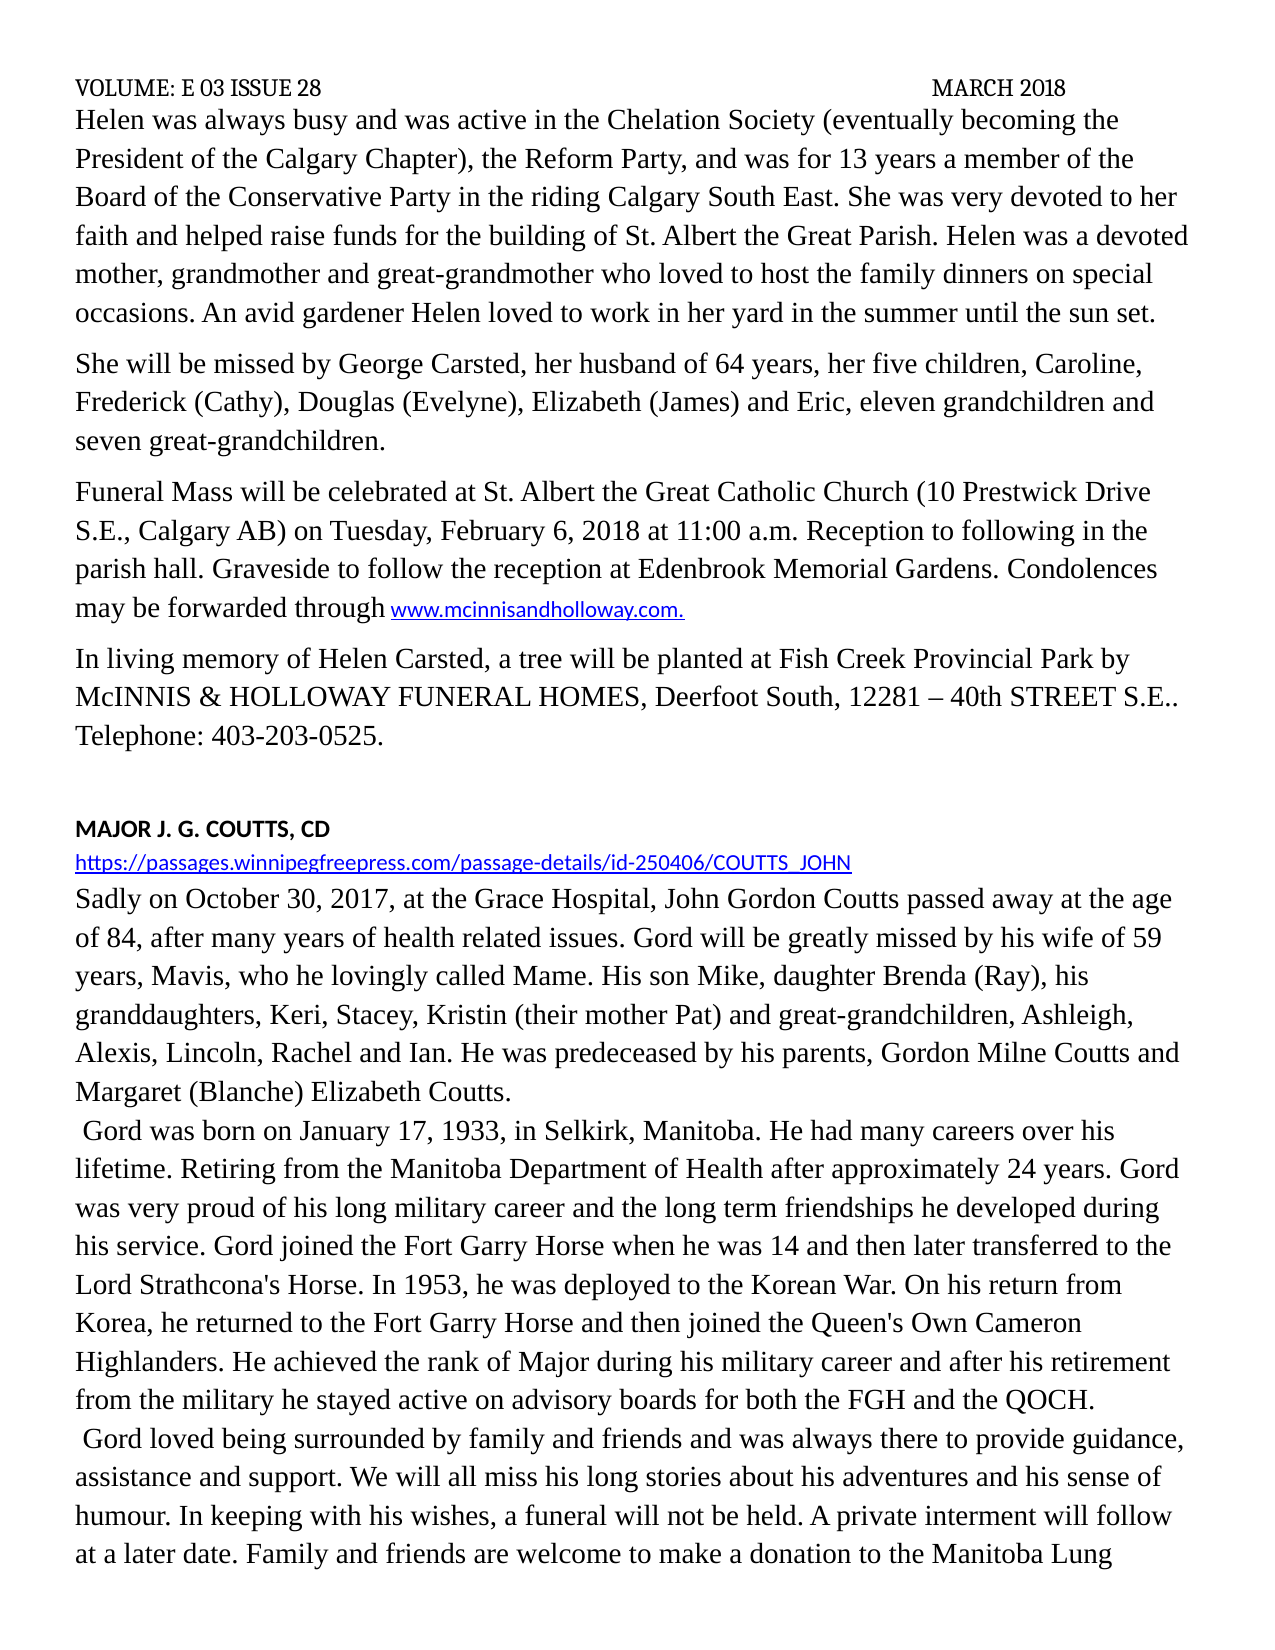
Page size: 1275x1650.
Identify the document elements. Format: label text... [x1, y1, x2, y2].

text Helen was always busy and was active in the Chelation Society (eventually becoming the President of the Calgary Chapter), the Reform Party, and was for 13 years a member of the Board of the Conservative Party in the riding Calgary South East. She was very devoted to her faith and helped raise funds for the building of St. Albert the Great Parish. Helen was a devoted mother, grandmother and great-grandmother who loved to host the family dinners on special occasions. An avid gardener Helen loved to work in her yard in the summer until the sun set. [75, 102, 1200, 328]
text In living memory of Helen Carsted, a tree will be planted at Fish Creek Provincial Park by McINNIS & HOLLOWAY FUNERAL HOMES, Deerfoot South, 12281 – 40th STREET S.E.. Telephone: 403-203-0525. [75, 641, 1200, 751]
text Funeral Mass will be celebrated at St. Albert the Great Catholic Church (10 Prestwick Drive S.E., Calgary AB) on Tuesday, February 6, 2018 at 11:00 a.m. Reception to following in the parish hall. Graveside to follow the reception at Edenbrook Memorial Gardens. Condolences may be forwarded through www.mcinnisandholloway.com. [75, 474, 1200, 623]
text MAJOR J. G. COUTTS, CD https://passages.winnipegfreepress.com/passage-details/id-250406/COUTTS_JOHN Sadly on October 30, 2017, at the Grace Hospital, John Gordon Coutts passed away at the age of 84, after many years of health related issues. Gord will be greatly missed by his wife of 59 years, Mavis, who he lovingly called Mame. His son Mike, daughter Brenda (Ray), his granddaughters, Keri, Stacey, Kristin (their mother Pat) and great-grandchildren, Ashleigh, Alexis, Lincoln, Rachel and Ian. He was predeceased by his parents, Gordon Milne Coutts and Margaret (Blanche) Elizabeth Coutts. Gord was born on January 17, 1933, in Selkirk, Manitoba. He had many careers over his lifetime. Retiring from the Manitoba Department of Health after approximately 24 years. Gord was very proud of his long military career and the long term friendships he developed during his service. Gord joined the Fort Garry Horse when he was 14 and then later transferred to the Lord Strathcona's Horse. In 1953, he was deployed to the Korean War. On his return from Korea, he returned to the Fort Garry Horse and then joined the Queen's Own Cameron Highlanders. He achieved the rank of Major during his military career and after his retirement from the military he stayed active on advisory boards for both the FGH and the QOCH. Gord loved being surrounded by family and friends and was always there to provide guidance, assistance and support. We will all miss his long stories about his adventures and his sense of humour. In keeping with his wishes, a funeral will not be held. A private interment will follow at a later date. Family and friends are welcome to make a donation to the Manitoba Lung [75, 814, 1200, 1570]
text She will be missed by George Carsted, her husband of 64 years, her five children, Caroline, Frederick (Cathy), Douglas (Evelyne), Elizabeth (James) and Eric, eleven grandchildren and seven great-grandchildren. [75, 346, 1200, 457]
